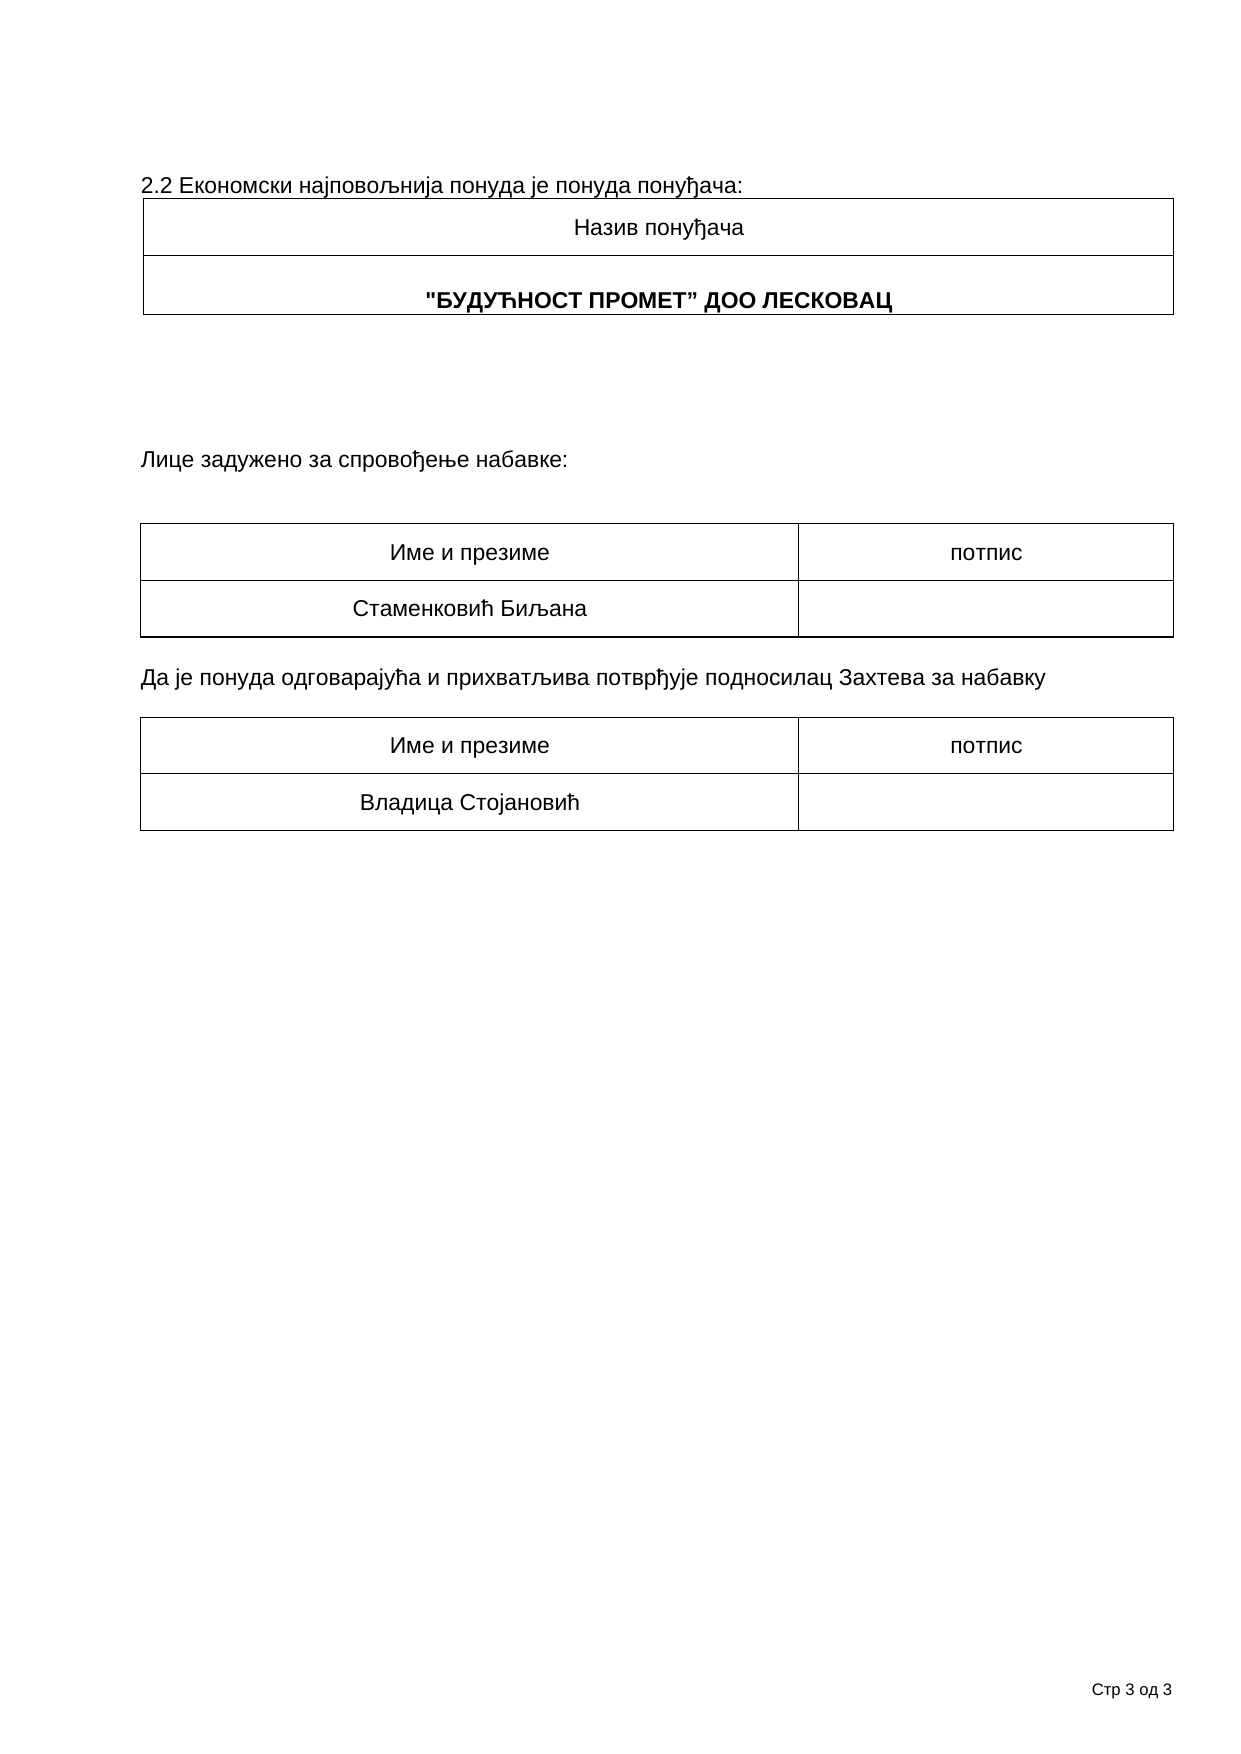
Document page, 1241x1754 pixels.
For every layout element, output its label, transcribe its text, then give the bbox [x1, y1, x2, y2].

table_header Име и презиме [141, 718, 798, 773]
text 2.2 Економски најповољнија понуда је понуда понуђача: [141, 172, 1172, 198]
table_header Име и презиме [141, 524, 798, 580]
text Лице задужено за спровођење набавке: [141, 446, 1172, 473]
table_cell Владица Стојановић [141, 774, 798, 830]
table_cell [799, 581, 1173, 636]
table_cell "БУДУЋНОСТ ПРОМЕТ” ДОО ЛЕСКОВАЦ [144, 256, 1173, 314]
table_header потпис [799, 524, 1173, 580]
text Да је понуда одговарајућа и прихватљива потврђује подносилац Захтева за набавку [141, 664, 1172, 690]
table_header потпис [799, 718, 1173, 773]
table_header Назив понуђача [144, 199, 1173, 255]
table_cell Стаменковић Биљана [141, 581, 798, 636]
table_cell [799, 774, 1173, 830]
